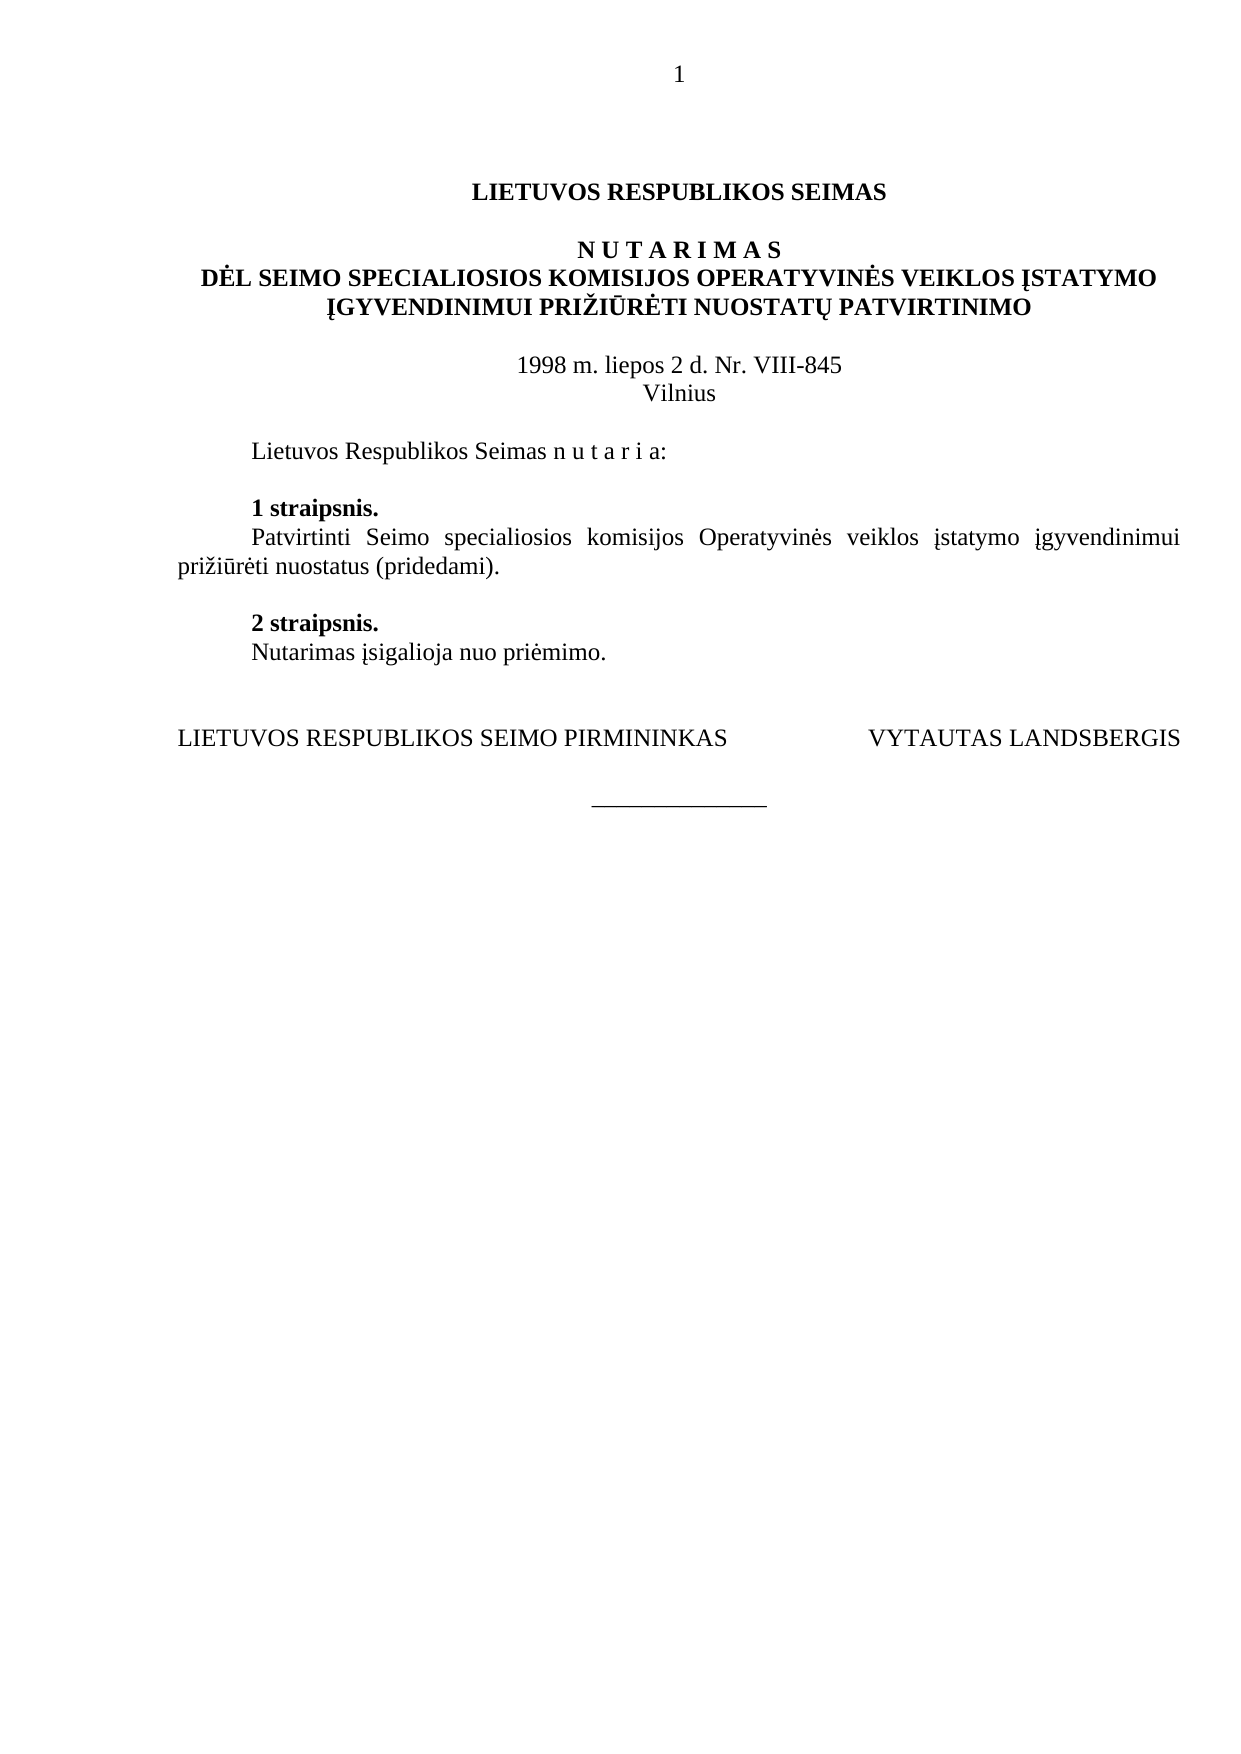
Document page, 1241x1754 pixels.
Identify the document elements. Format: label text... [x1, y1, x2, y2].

text LIETUVOS RESPUBLIKOS SEIMAS [177, 177, 1181, 206]
text LIETUVOS RESPUBLIKOS SEIMO PIRMININKAS VYTAUTAS LANDSBERGIS [177, 723, 1181, 752]
text Lietuvos Respublikos Seimas nutaria: [177, 436, 1181, 465]
text Patvirtinti Seimo specialiosios komisijos Operatyvinės veiklos įstatymo įgyvendinimui prižiūrėti nuostatus (pridedami). [177, 522, 1181, 580]
text 2 straipsnis. [177, 608, 1181, 637]
text 1 straipsnis. [177, 493, 1181, 522]
text Nutarimas įsigalioja nuo priėmimo. [177, 637, 1181, 666]
text Vilnius [177, 378, 1181, 407]
text ______________ [177, 781, 1181, 810]
text 1998 m. liepos 2 d. Nr. VIII-845 [177, 350, 1181, 378]
text DĖL SEIMO SPECIALIOSIOS KOMISIJOS OPERATYVINĖS VEIKLOS ĮSTATYMO ĮGYVENDINIMUI PRIŽIŪRĖTI NUOSTATŲ PATVIRTINIMO [177, 263, 1181, 321]
text N U T A R I M A S [177, 235, 1181, 263]
